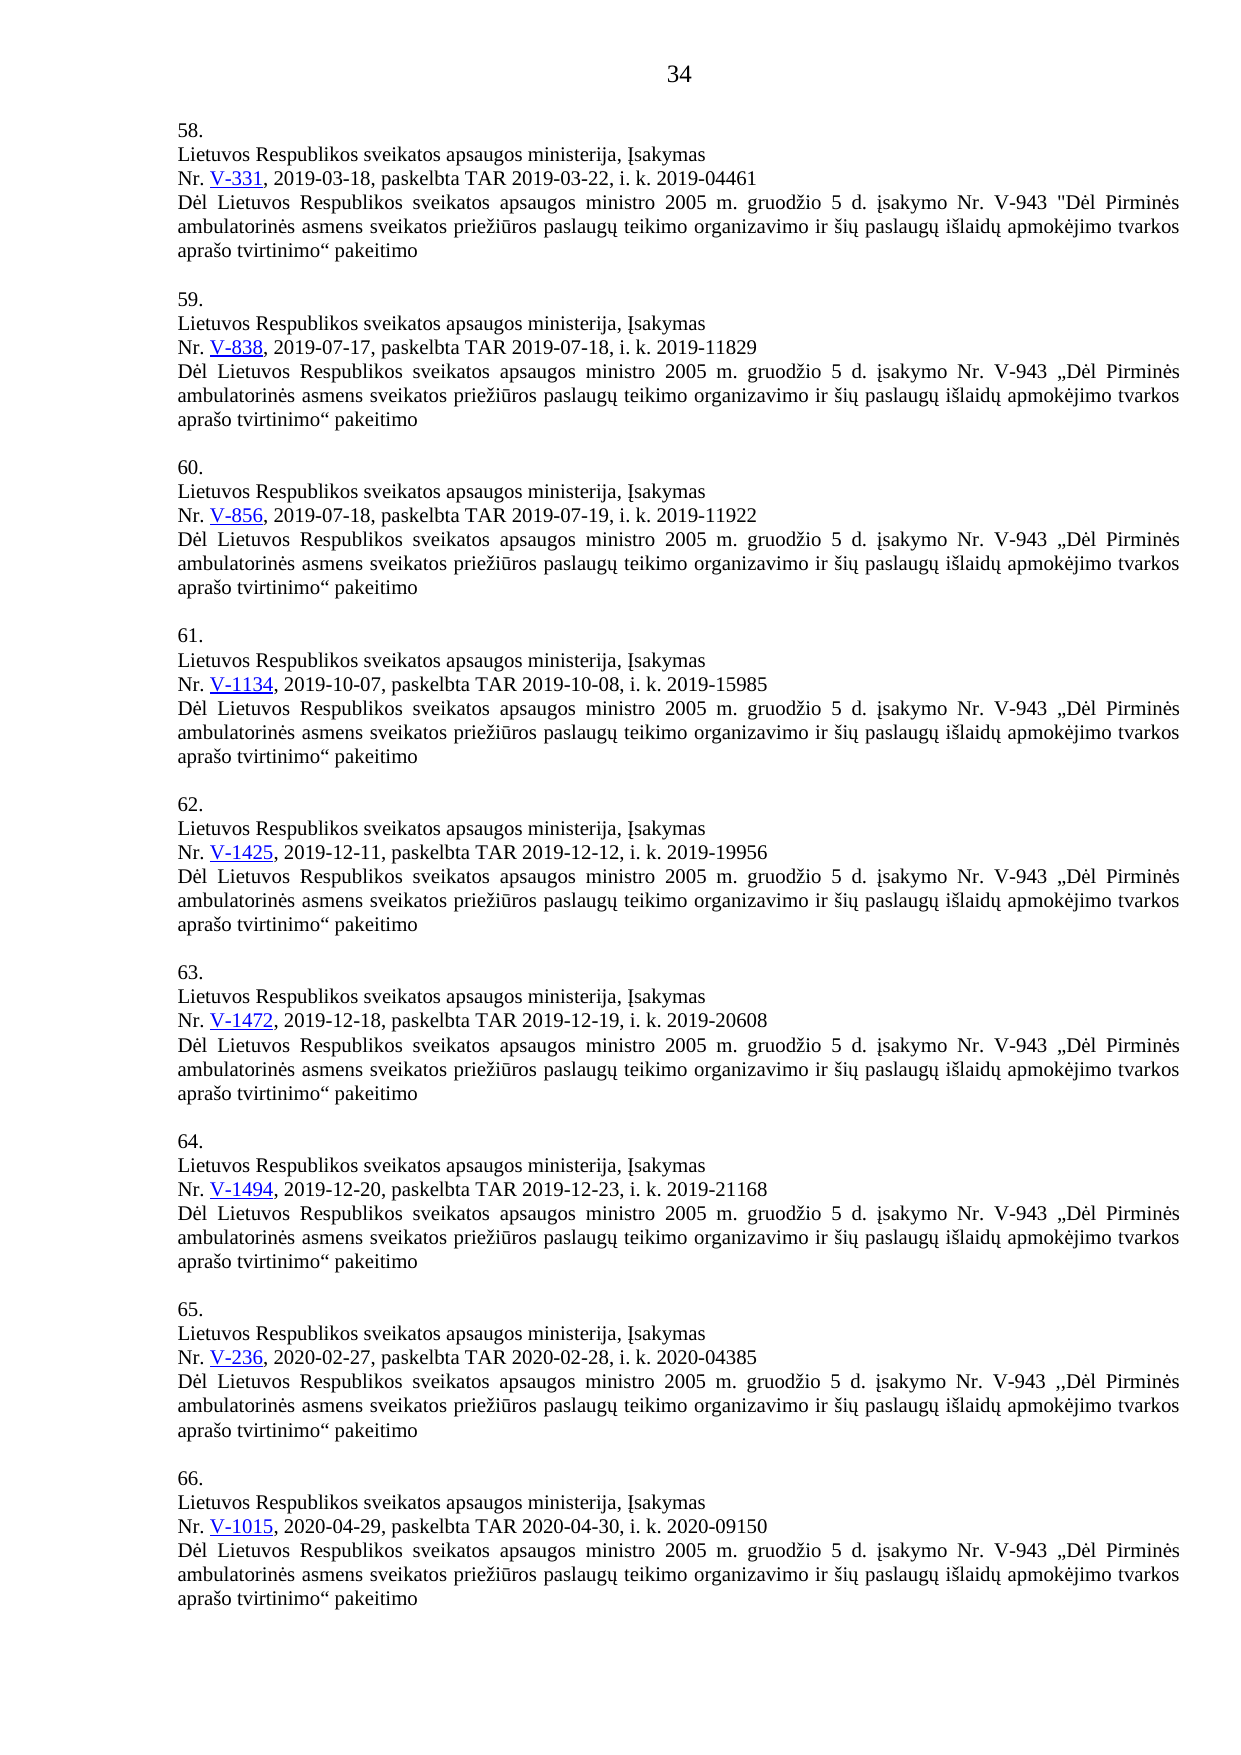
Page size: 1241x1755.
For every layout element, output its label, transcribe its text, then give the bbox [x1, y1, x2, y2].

text 58. [177, 118, 1181, 142]
text 65. [177, 1297, 1181, 1321]
text Dėl Lietuvos Respublikos sveikatos apsaugos ministro 2005 m. gruodžio 5 d. įsakymo Nr. V-943 „Dėl Pirminės ambulatorinės asmens sveikatos priežiūros paslaugų teikimo organizavimo ir šių paslaugų išlaidų apmokėjimo tvarkos aprašo tvirtinimo“ pakeitimo [177, 359, 1181, 431]
text Nr. V-236, 2020-02-27, paskelbta TAR 2020-02-28, i. k. 2020-04385 [177, 1345, 1181, 1369]
text Lietuvos Respublikos sveikatos apsaugos ministerija, Įsakymas [177, 1321, 1181, 1345]
text Dėl Lietuvos Respublikos sveikatos apsaugos ministro 2005 m. gruodžio 5 d. įsakymo Nr. V-943 ,,Dėl Pirminės ambulatorinės asmens sveikatos priežiūros paslaugų teikimo organizavimo ir šių paslaugų išlaidų apmokėjimo tvarkos aprašo tvirtinimo“ pakeitimo [177, 1369, 1181, 1442]
text Dėl Lietuvos Respublikos sveikatos apsaugos ministro 2005 m. gruodžio 5 d. įsakymo Nr. V-943 „Dėl Pirminės ambulatorinės asmens sveikatos priežiūros paslaugų teikimo organizavimo ir šių paslaugų išlaidų apmokėjimo tvarkos aprašo tvirtinimo“ pakeitimo [177, 527, 1181, 599]
text 59. [177, 287, 1181, 311]
text 63. [177, 960, 1181, 984]
text Nr. V-1472, 2019-12-18, paskelbta TAR 2019-12-19, i. k. 2019-20608 [177, 1008, 1181, 1032]
text Nr. V-838, 2019-07-17, paskelbta TAR 2019-07-18, i. k. 2019-11829 [177, 335, 1181, 359]
text 64. [177, 1129, 1181, 1153]
text Dėl Lietuvos Respublikos sveikatos apsaugos ministro 2005 m. gruodžio 5 d. įsakymo Nr. V-943 „Dėl Pirminės ambulatorinės asmens sveikatos priežiūros paslaugų teikimo organizavimo ir šių paslaugų išlaidų apmokėjimo tvarkos aprašo tvirtinimo“ pakeitimo [177, 1538, 1181, 1610]
text 60. [177, 455, 1181, 479]
text Nr. V-856, 2019-07-18, paskelbta TAR 2019-07-19, i. k. 2019-11922 [177, 503, 1181, 527]
text Lietuvos Respublikos sveikatos apsaugos ministerija, Įsakymas [177, 311, 1181, 335]
text Lietuvos Respublikos sveikatos apsaugos ministerija, Įsakymas [177, 647, 1181, 672]
text Lietuvos Respublikos sveikatos apsaugos ministerija, Įsakymas [177, 984, 1181, 1008]
text Lietuvos Respublikos sveikatos apsaugos ministerija, Įsakymas [177, 142, 1181, 166]
text 66. [177, 1466, 1181, 1490]
text Dėl Lietuvos Respublikos sveikatos apsaugos ministro 2005 m. gruodžio 5 d. įsakymo Nr. V-943 „Dėl Pirminės ambulatorinės asmens sveikatos priežiūros paslaugų teikimo organizavimo ir šių paslaugų išlaidų apmokėjimo tvarkos aprašo tvirtinimo“ pakeitimo [177, 864, 1181, 936]
text Lietuvos Respublikos sveikatos apsaugos ministerija, Įsakymas [177, 1490, 1181, 1514]
text Lietuvos Respublikos sveikatos apsaugos ministerija, Įsakymas [177, 816, 1181, 840]
text Nr. V-1015, 2020-04-29, paskelbta TAR 2020-04-30, i. k. 2020-09150 [177, 1514, 1181, 1538]
text Dėl Lietuvos Respublikos sveikatos apsaugos ministro 2005 m. gruodžio 5 d. įsakymo Nr. V-943 „Dėl Pirminės ambulatorinės asmens sveikatos priežiūros paslaugų teikimo organizavimo ir šių paslaugų išlaidų apmokėjimo tvarkos aprašo tvirtinimo“ pakeitimo [177, 1201, 1181, 1273]
text Dėl Lietuvos Respublikos sveikatos apsaugos ministro 2005 m. gruodžio 5 d. įsakymo Nr. V-943 „Dėl Pirminės ambulatorinės asmens sveikatos priežiūros paslaugų teikimo organizavimo ir šių paslaugų išlaidų apmokėjimo tvarkos aprašo tvirtinimo“ pakeitimo [177, 696, 1181, 768]
text Nr. V-1425, 2019-12-11, paskelbta TAR 2019-12-12, i. k. 2019-19956 [177, 840, 1181, 864]
text Lietuvos Respublikos sveikatos apsaugos ministerija, Įsakymas [177, 479, 1181, 503]
text 62. [177, 792, 1181, 816]
text Lietuvos Respublikos sveikatos apsaugos ministerija, Įsakymas [177, 1153, 1181, 1177]
text Dėl Lietuvos Respublikos sveikatos apsaugos ministro 2005 m. gruodžio 5 d. įsakymo Nr. V-943 "Dėl Pirminės ambulatorinės asmens sveikatos priežiūros paslaugų teikimo organizavimo ir šių paslaugų išlaidų apmokėjimo tvarkos aprašo tvirtinimo“ pakeitimo [177, 190, 1181, 262]
text Nr. V-1134, 2019-10-07, paskelbta TAR 2019-10-08, i. k. 2019-15985 [177, 672, 1181, 696]
text Nr. V-1494, 2019-12-20, paskelbta TAR 2019-12-23, i. k. 2019-21168 [177, 1177, 1181, 1201]
text Dėl Lietuvos Respublikos sveikatos apsaugos ministro 2005 m. gruodžio 5 d. įsakymo Nr. V-943 „Dėl Pirminės ambulatorinės asmens sveikatos priežiūros paslaugų teikimo organizavimo ir šių paslaugų išlaidų apmokėjimo tvarkos aprašo tvirtinimo“ pakeitimo [177, 1032, 1181, 1105]
text 61. [177, 623, 1181, 647]
text Nr. V-331, 2019-03-18, paskelbta TAR 2019-03-22, i. k. 2019-04461 [177, 166, 1181, 190]
